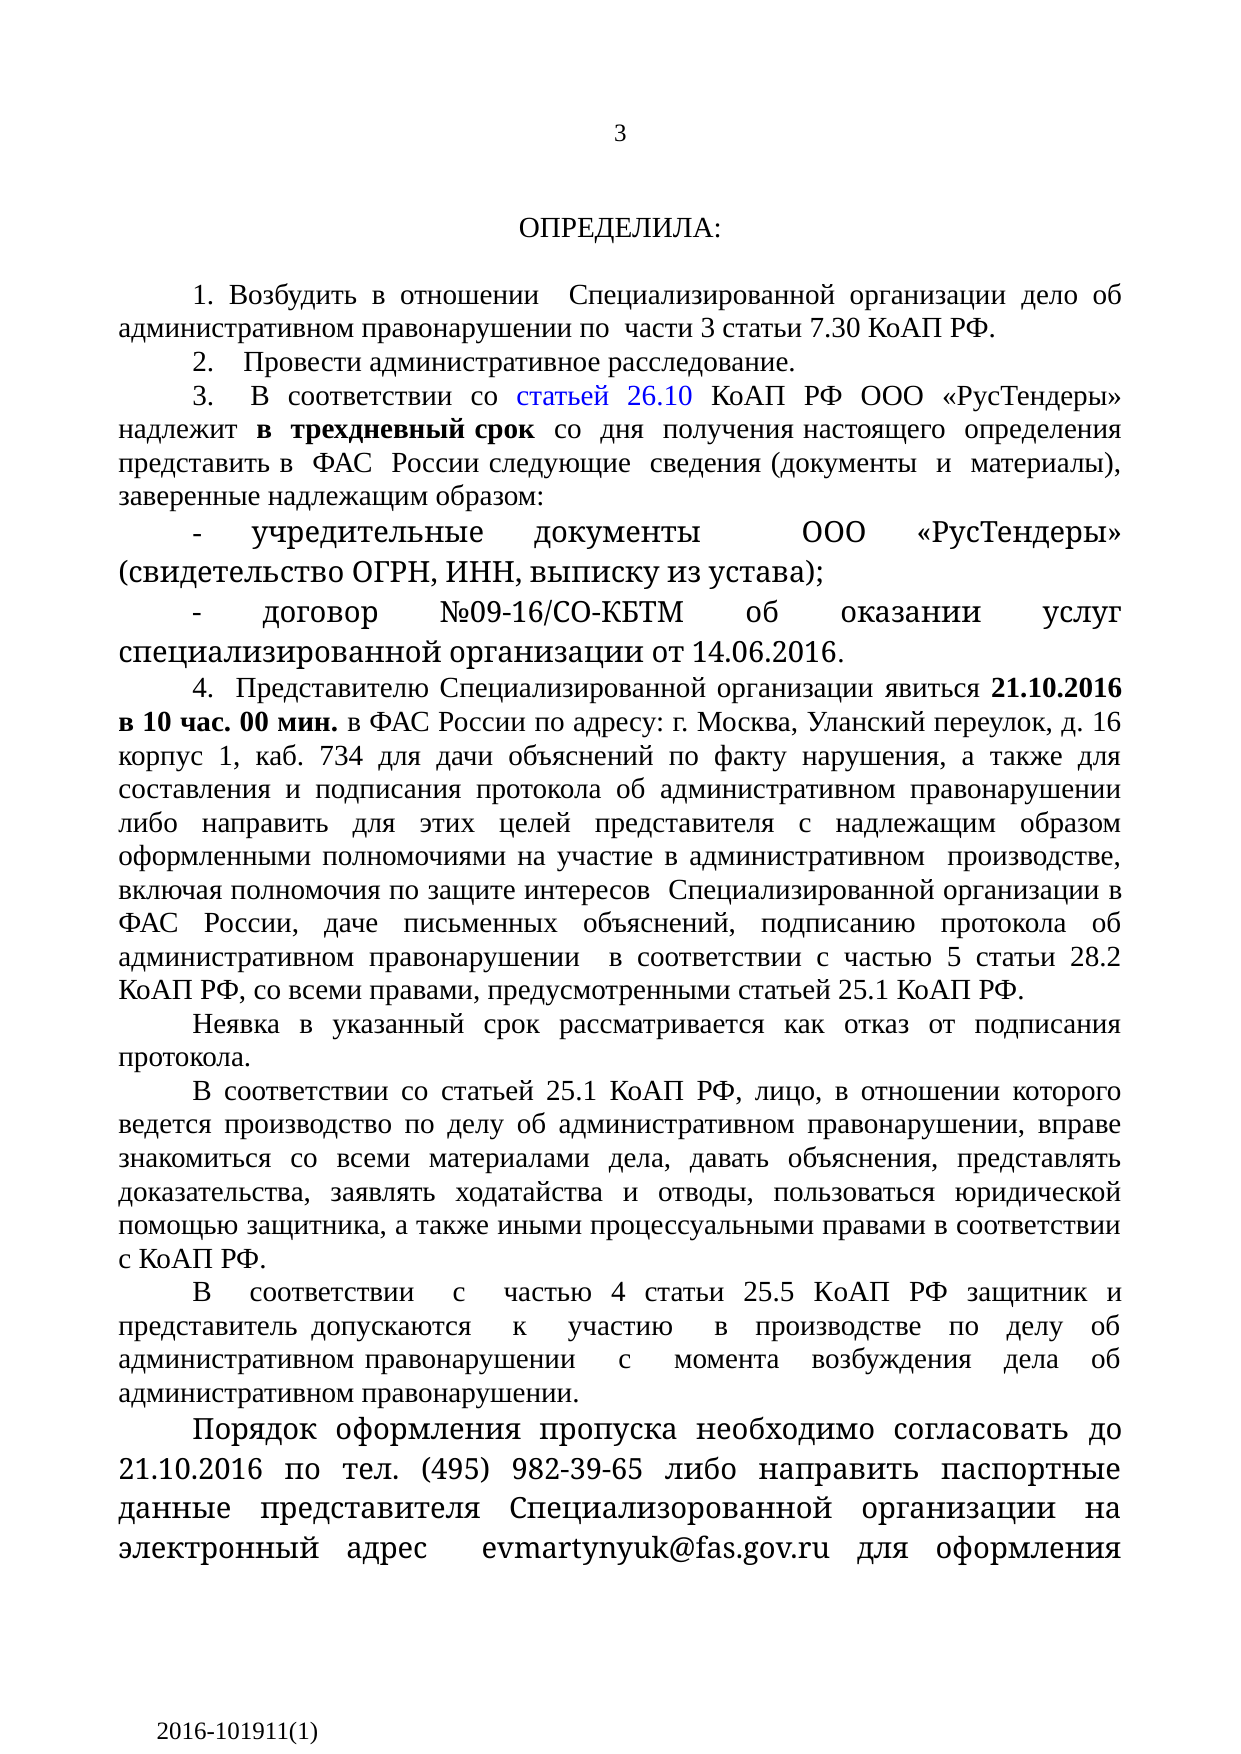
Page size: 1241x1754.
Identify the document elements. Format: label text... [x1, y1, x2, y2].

text В соответствии с частью 4 статьи 25.5 КоАП РФ защитник и представитель допускаются к участию в производстве по делу об административном правонарушении с момента возбуждения дела об административном правонарушении. [118, 1274, 1122, 1408]
text 1. Возбудить в отношении Специализированной организации дело об административном правонарушении по части 3 статьи 7.30 КоАП РФ. [118, 277, 1122, 344]
text В соответствии со статьей 25.1 КоАП РФ, лицо, в отношении которого ведется производство по делу об административном правонарушении, вправе знакомиться со всеми материалами дела, давать объяснения, представлять доказательства, заявлять ходатайства и отводы, пользоваться юридической помощью защитника, а также иными процессуальными правами в соответствии с КоАП РФ. [118, 1073, 1122, 1274]
list Неявка в указанный срок рассматривается как отказ от подписания протокола. [118, 1006, 1122, 1073]
text - договор №09-16/СО-КБТМ об оказании услуг специализированной организации от 14.06.2016. [118, 591, 1122, 671]
text Порядок оформления пропуска необходимо согласовать до 21.10.2016 по тел. (495) 982-39-65 либо направить паспортные данные представителя Специализорованной организации на электронный адрес evmartynyuk@fas.gov.ru для оформления [118, 1408, 1122, 1567]
list 4. Представителю Специализированной организации явиться 21.10.2016 в 10 час. 00 мин. в ФАС России по адресу: г. Москва, Уланский переулок, д. 16 корпус 1, каб. 734 для дачи объяснений по факту нарушения, а также для составления и подписания протокола об административном правонарушении либо направить для этих целей представителя с надлежащим образом оформленными полномочиями на участие в административном производстве, включая полномочия по защите интересов Специализированной организации в ФАС России, даче письменных объяснений, подписанию протокола об административном правонарушении в соответствии с частью 5 статьи 28.2 КоАП РФ, со всеми правами, предусмотренными статьей 25.1 КоАП РФ. [118, 671, 1122, 1006]
text - учредительные документы ООО «РусТендеры» (свидетельство ОГРН, ИНН, выписку из устава); [118, 512, 1122, 591]
list 2. Провести административное расследование. [118, 344, 1122, 378]
list 3. В соответствии со статьей 26.10 КоАП РФ ООО «РусТендеры» надлежит в трехдневный срок со дня получения настоящего определения представить в ФАС России следующие сведения (документы и материалы), заверенные надлежащим образом: [118, 378, 1122, 512]
text ОПРЕДЕЛИЛА: [118, 210, 1122, 243]
